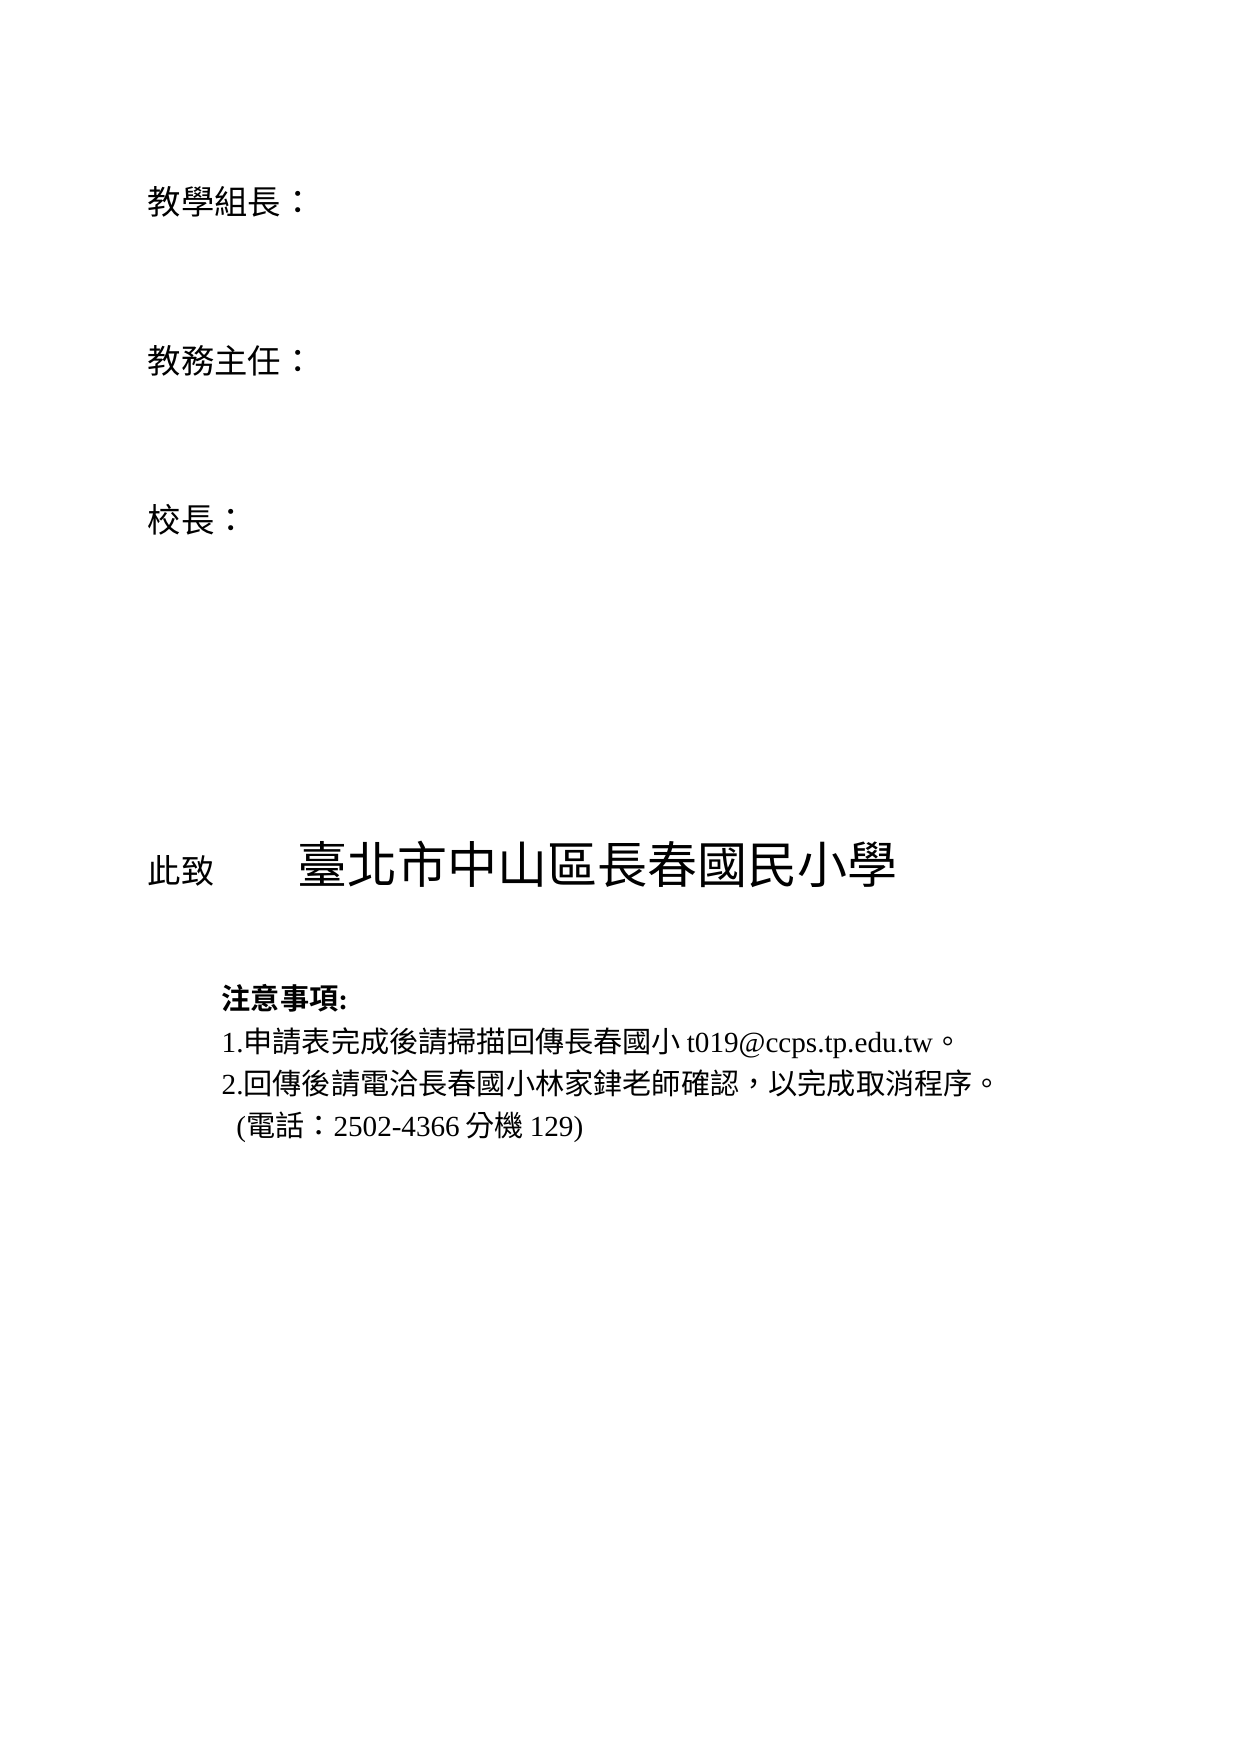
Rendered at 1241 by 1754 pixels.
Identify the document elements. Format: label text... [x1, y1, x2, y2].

text 2.回傳後請電洽長春國小林家銉老師確認，以完成取消程序。 [221, 1061, 1092, 1103]
text 此致 臺北市中山區長春國民小學 [148, 788, 1092, 913]
text 校長： [148, 476, 1092, 539]
text 教務主任： [148, 317, 1092, 380]
text 1.申請表完成後請掃描回傳長春國小t019@ccps.tp.edu.tw。 [221, 1018, 1092, 1061]
text 教學組長： [148, 158, 1092, 221]
text (電話：2502-4366分機129) [221, 1103, 1092, 1145]
text 注意事項: [221, 976, 1092, 1018]
